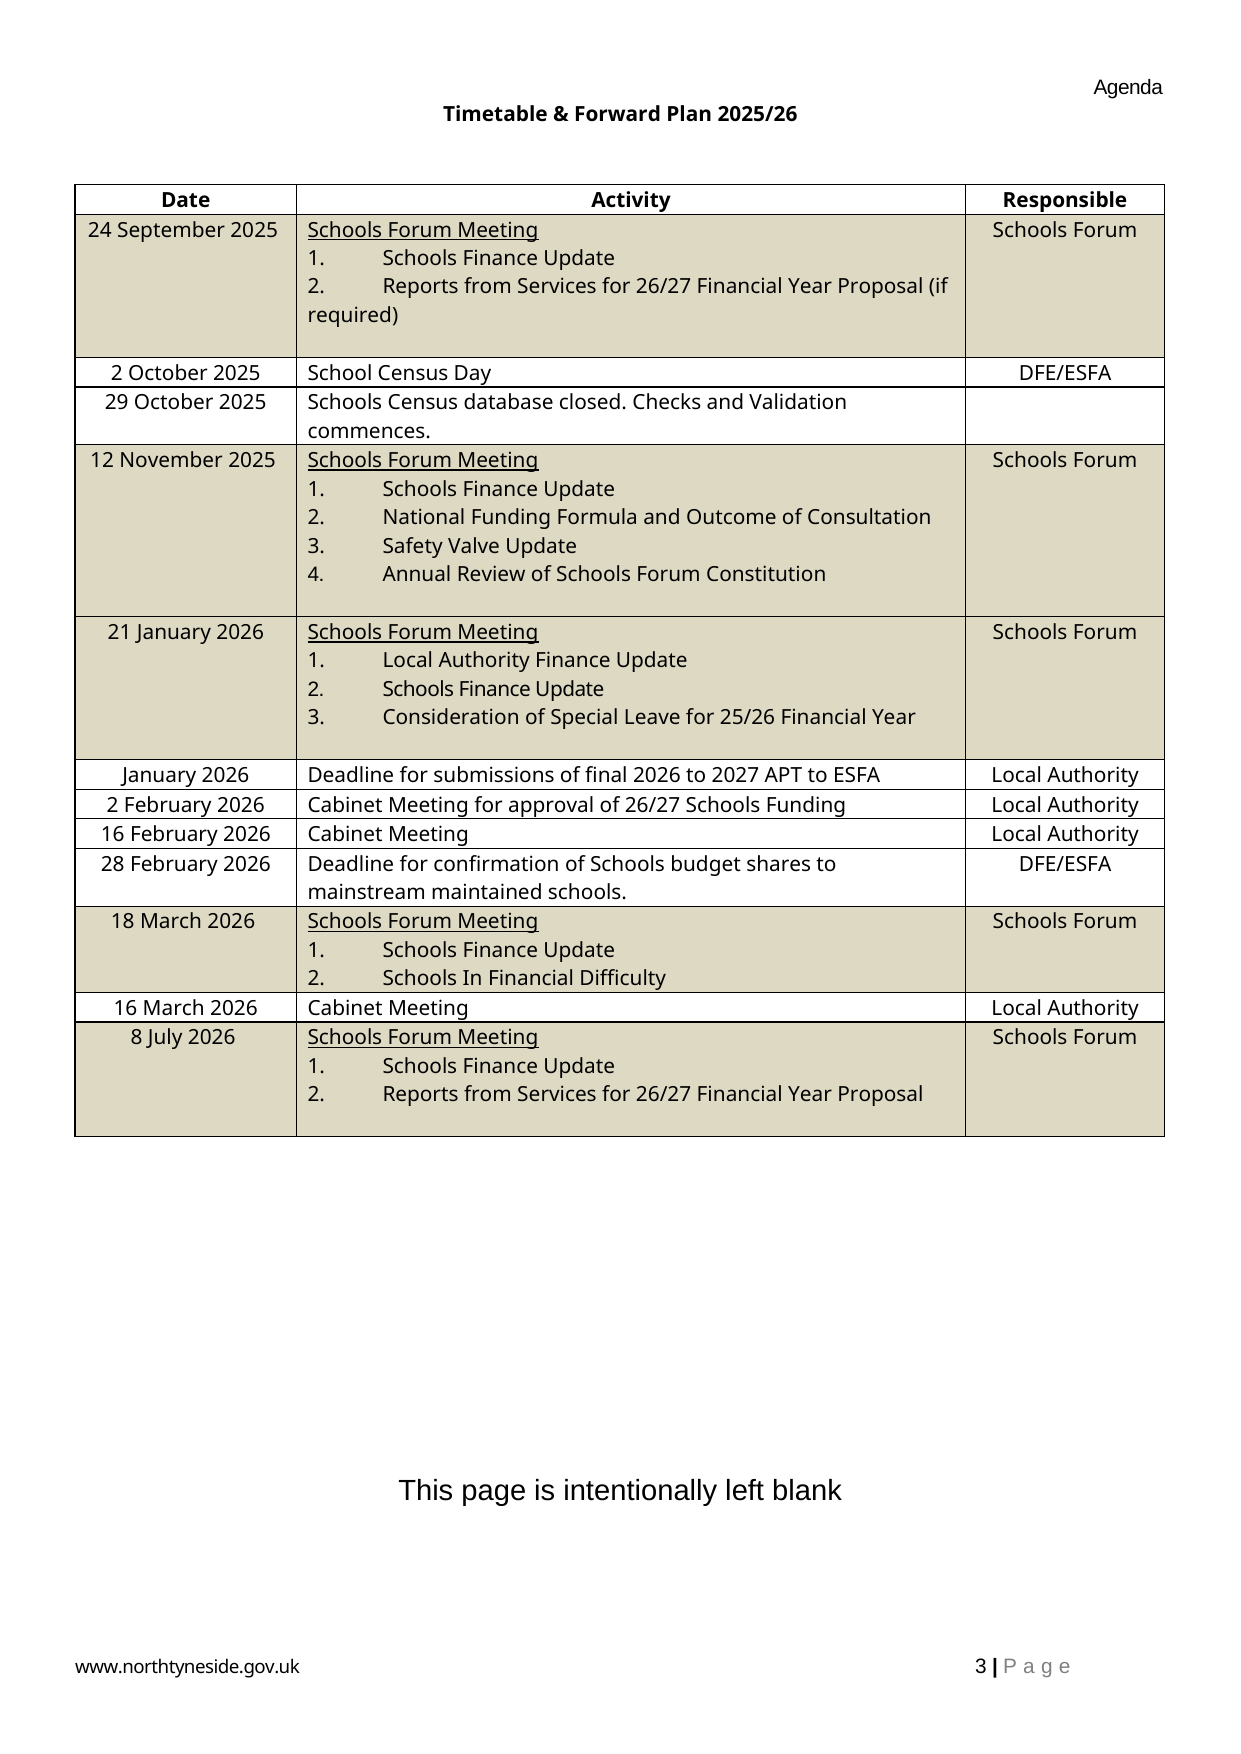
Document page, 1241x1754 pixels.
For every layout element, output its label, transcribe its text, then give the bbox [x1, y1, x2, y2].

table_cell 12 November 2025 [76, 445, 296, 616]
table_cell [966, 388, 1164, 444]
table_cell DFE/ESFA [966, 358, 1164, 386]
table_cell January 2026 [76, 760, 296, 789]
text Timetable & Forward Plan 2025/26 [75, 99, 1165, 127]
table_cell 18 March 2026 [76, 907, 296, 992]
table_cell Schools Forum [966, 215, 1164, 357]
table_cell Deadline for submissions of final 2026 to 2027 APT to ESFA [297, 760, 965, 789]
table_cell 21 January 2026 [76, 617, 296, 759]
table_cell Schools Census database closed. Checks and Validation commences. [297, 388, 965, 444]
table_cell Local Authority [966, 790, 1164, 818]
table_header Activity [297, 185, 965, 214]
table_cell 24 September 2025 [76, 215, 296, 357]
table_cell School Census Day [297, 358, 965, 386]
table_cell DFE/ESFA [966, 849, 1164, 906]
table_cell Schools Forum [966, 907, 1164, 992]
table_cell 2 February 2026 [76, 790, 296, 818]
table_cell 16 February 2026 [76, 819, 296, 848]
table_cell Schools Forum [966, 1023, 1164, 1136]
table_header Date [76, 185, 296, 214]
table_cell 29 October 2025 [76, 388, 296, 444]
table_cell Cabinet Meeting [297, 819, 965, 848]
table_cell Schools Forum Meeting Schools Finance Update Reports from Services for 26/27 Financial Year Proposal (if required) [297, 215, 965, 357]
table_cell Local Authority [966, 819, 1164, 848]
table_cell 16 March 2026 [76, 993, 296, 1021]
table_cell Local Authority [966, 993, 1164, 1021]
table_cell Cabinet Meeting [297, 993, 965, 1021]
table_cell Schools Forum Meeting Schools Finance Update Schools In Financial Difficulty [297, 907, 965, 992]
table_header Responsible [966, 185, 1164, 214]
table_cell Schools Forum Meeting Local Authority Finance Update Schools Finance Update Consideration of Special Leave for 25/26 Financial Year [297, 617, 965, 759]
table_cell Schools Forum [966, 445, 1164, 616]
table_cell 8 July 2026 [76, 1023, 296, 1136]
table_cell Schools Forum Meeting Schools Finance Update Reports from Services for 26/27 Financial Year Proposal [297, 1023, 965, 1136]
text This page is intentionally left blank [75, 1473, 1165, 1506]
table_cell 2 October 2025 [76, 358, 296, 386]
table_cell Deadline for confirmation of Schools budget shares to mainstream maintained schools. [297, 849, 965, 906]
table_cell Schools Forum [966, 617, 1164, 759]
table_cell 28 February 2026 [76, 849, 296, 906]
table_cell Cabinet Meeting for approval of 26/27 Schools Funding [297, 790, 965, 818]
table_cell Schools Forum Meeting Schools Finance Update National Funding Formula and Outcome of Consultation Safety Valve Update Annual Review of Schools Forum Constitution [297, 445, 965, 616]
table_cell Local Authority [966, 760, 1164, 789]
